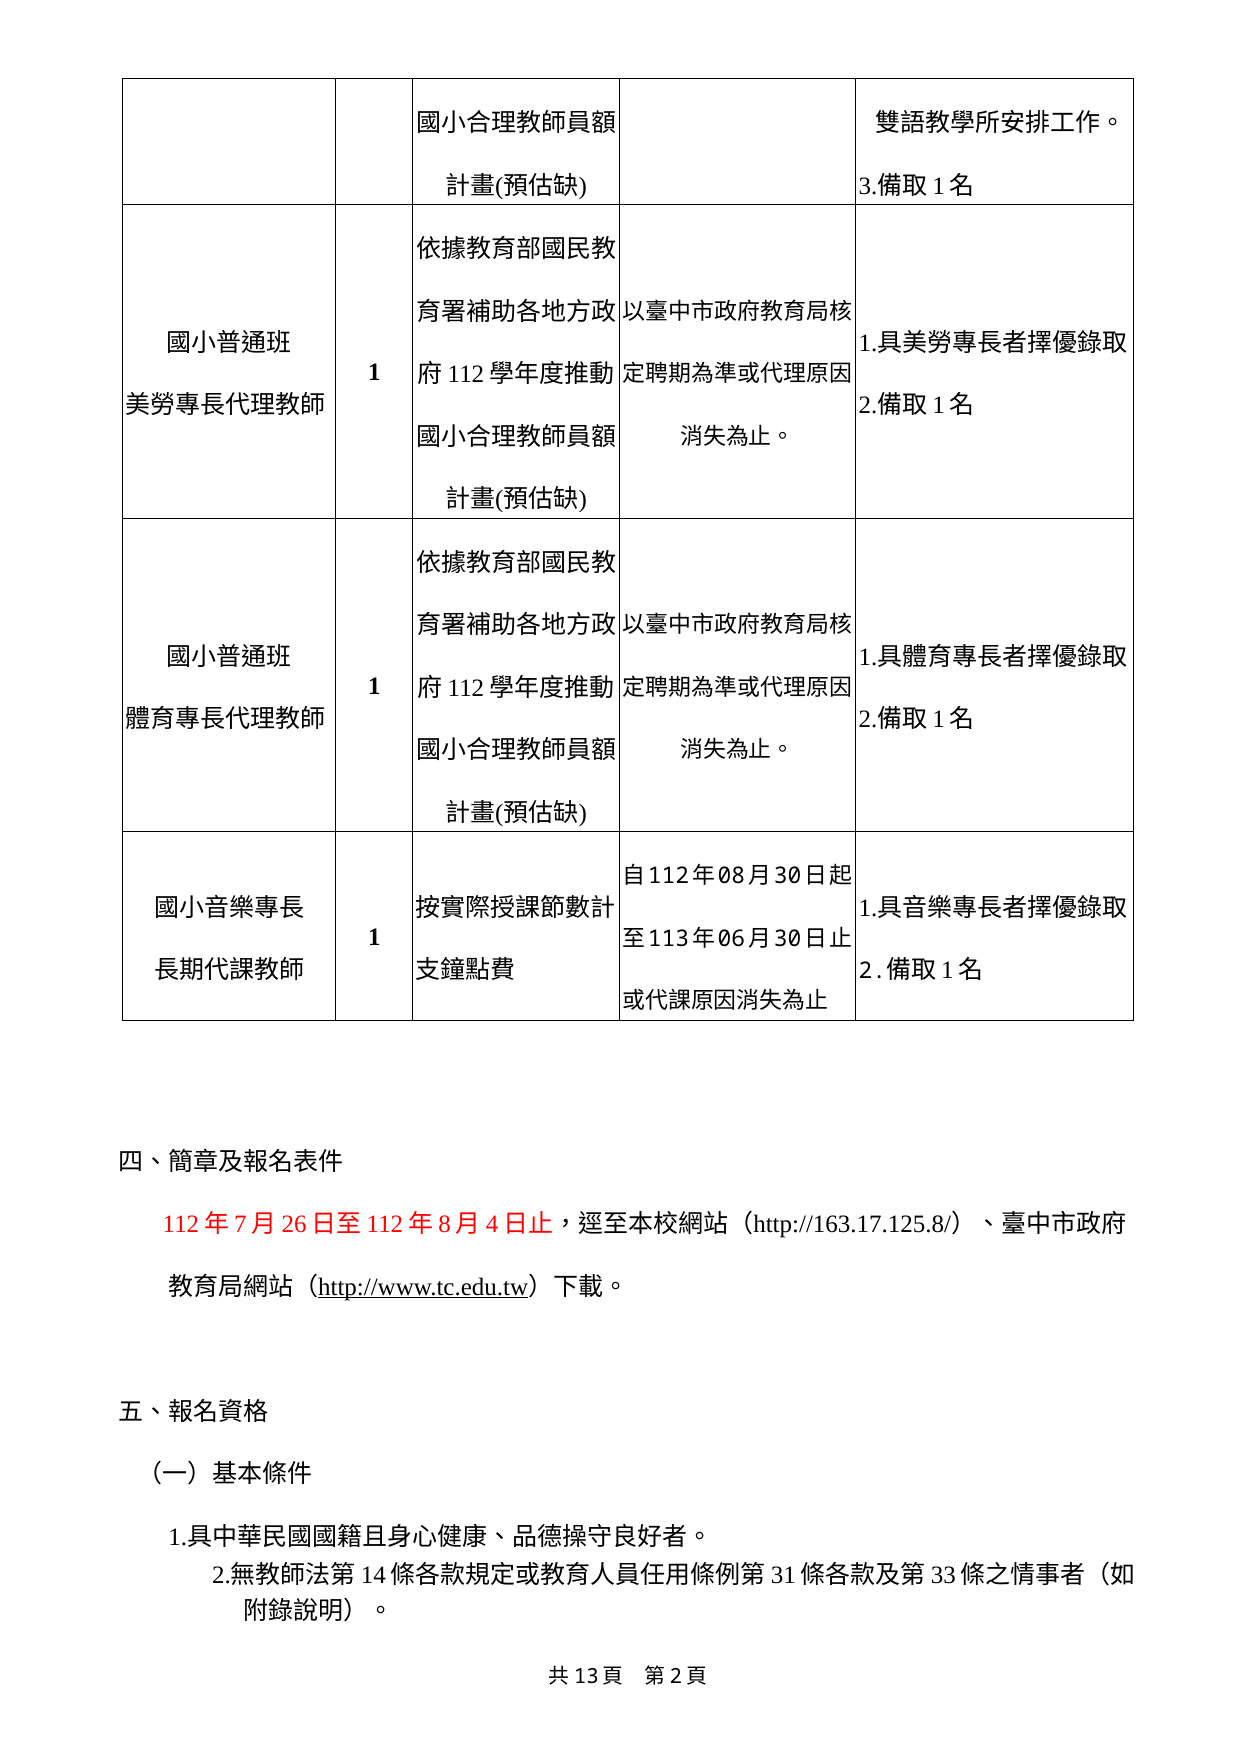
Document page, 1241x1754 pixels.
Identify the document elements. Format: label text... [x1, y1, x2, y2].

text 1.具中華民國國籍且身心健康、品德操守良好者。 [118, 1493, 1137, 1555]
table_cell 以臺中市政府教育局核定聘期為準或代理原因消失為止。 [620, 205, 855, 518]
table_cell 依據教育部國民教育署補助各地方政府112學年度推動國小合理教師員額計畫(預估缺) [413, 519, 619, 831]
table_cell 依據教育部國民教育署補助各地方政府112學年度推動國小合理教師員額計畫(預估缺) [413, 205, 619, 518]
table_cell 國小普通班 美勞專長代理教師 [123, 205, 335, 518]
table_cell [620, 79, 855, 204]
text 2.無教師法第14條各款規定或教育人員任用條例第31條各款及第33條之情事者（如附錄說明）。 [206, 1555, 1137, 1626]
table_cell 按實際授課節數計 支鐘點費 [413, 832, 619, 1020]
table_cell 具體育專長者擇優錄取 備取1名 [856, 519, 1133, 831]
table_cell 1 [336, 205, 412, 518]
table_cell 國小合理教師員額計畫(預估缺) [413, 79, 619, 204]
table_cell 以臺中市政府教育局核定聘期為準或代理原因消失為止。 [620, 519, 855, 831]
text 112年7月26日至112年8月4日止，逕至本校網站（http://163.17.125.8/）、臺中市政府教育局網站（http://www.tc.edu.tw）下載。 [162, 1180, 1137, 1305]
text 五、報名資格 [118, 1368, 1137, 1430]
table_cell 1 [336, 519, 412, 831]
table_cell [336, 79, 412, 204]
text 四、簡章及報名表件 [118, 1118, 1137, 1180]
table_cell [123, 79, 335, 204]
table_cell 具英語專長者擇優錄取 為協助本校推動雙語教學，教師應接受學校雙語教學所安排工作。 備取1名 [856, 79, 1133, 204]
table_cell 國小音樂專長 長期代課教師 [123, 832, 335, 1020]
table_cell 具美勞專長者擇優錄取 備取1名 [856, 205, 1133, 518]
table_cell 具音樂專長者擇優錄取 備取1名 [856, 832, 1133, 1020]
table_cell 自112年08月30日起至113年06月30日止或代課原因消失為止 [620, 832, 855, 1020]
text （一）基本條件 [118, 1430, 1137, 1493]
table_cell 1 [336, 832, 412, 1020]
table_cell 國小普通班 體育專長代理教師 [123, 519, 335, 831]
